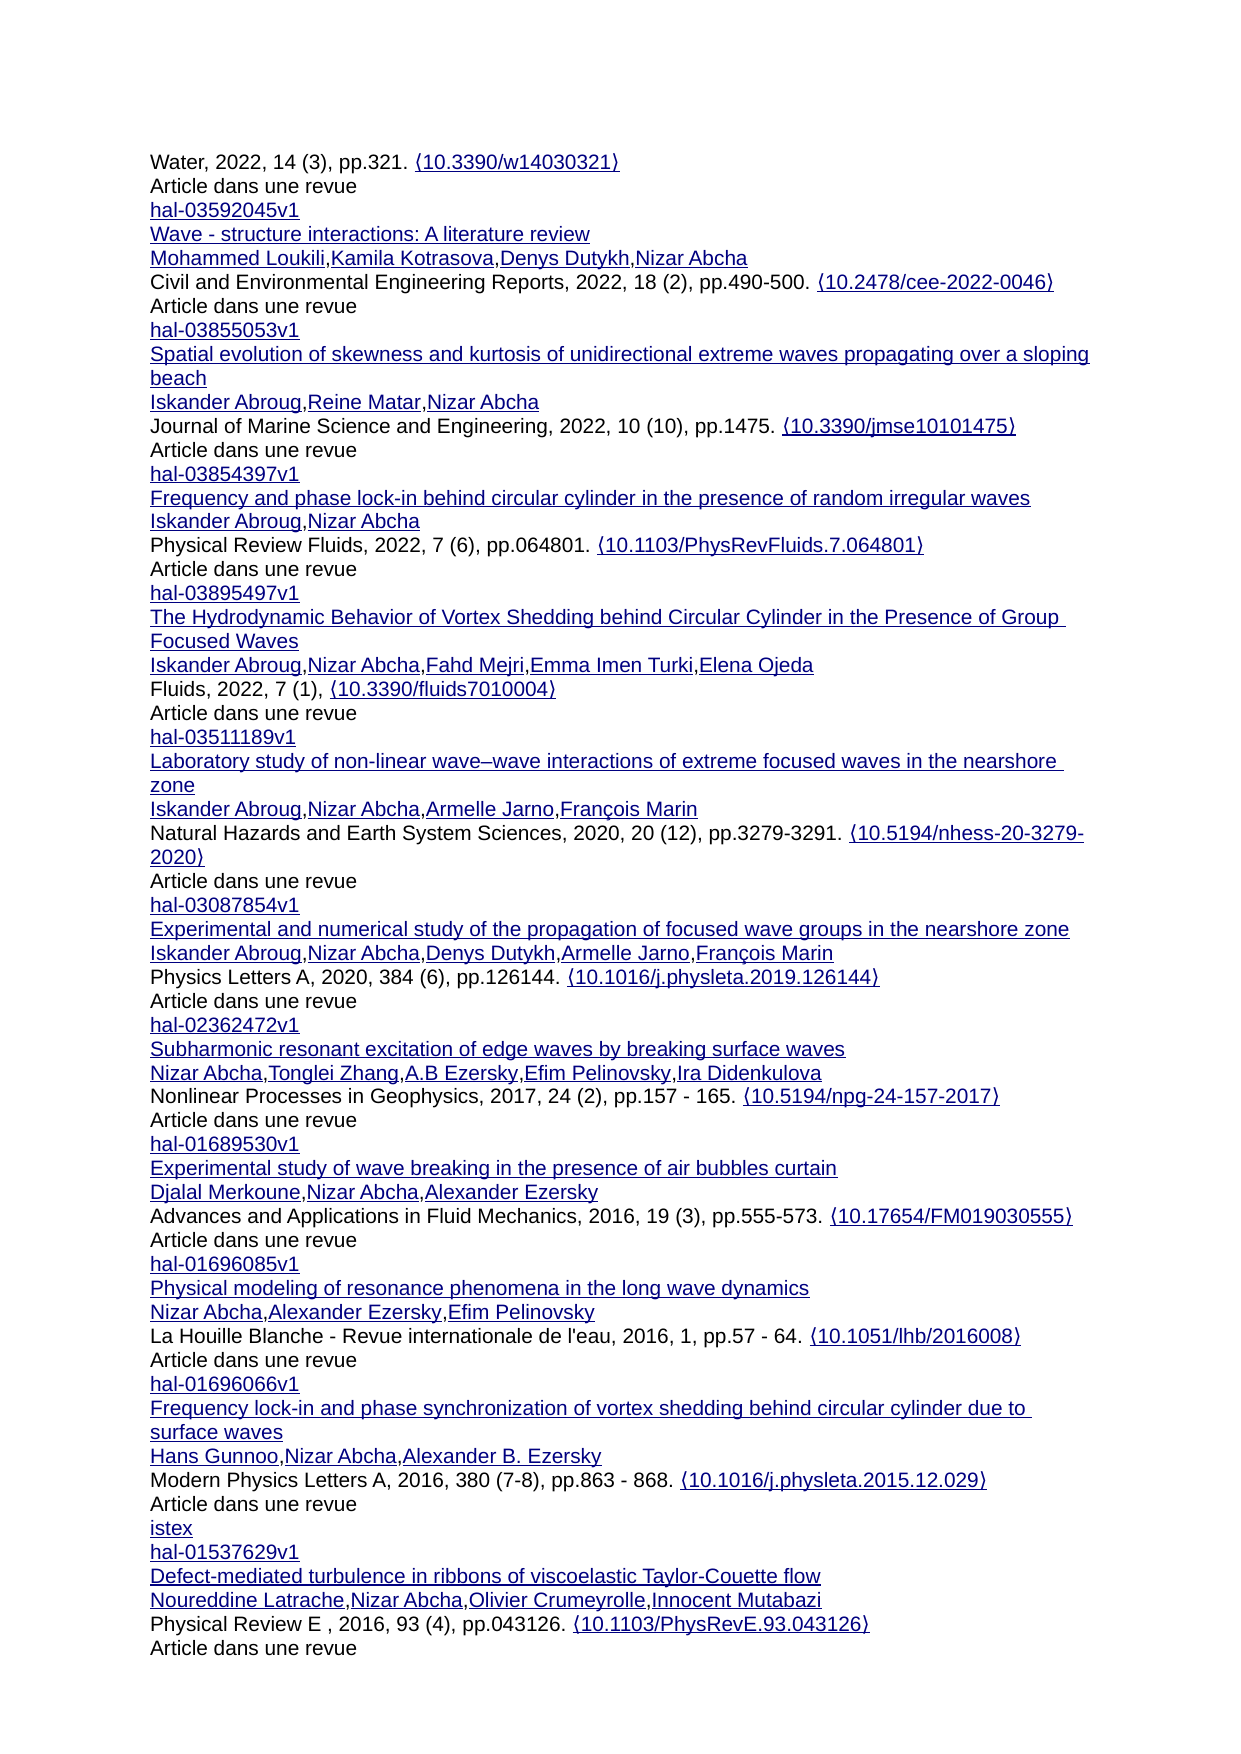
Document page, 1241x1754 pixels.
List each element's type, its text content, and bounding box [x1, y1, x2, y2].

table_cell beach Iskander Abroug,Reine Matar,Nizar Abcha Journal of Marine Science and Engineering, 2022, 10 (10), pp.1475. ⟨10.3390/jmse10101475⟩ Article dans une revue hal-03854397v1 [150, 364, 1090, 485]
table_cell Physical modeling of resonance phenomena in the long wave dynamics Nizar Abcha,Alexander Ezersky,Efim Pelinovsky La Houille Blanche - Revue internationale de l'eau, 2016, 1, pp.57 - 64. ⟨10.1051/lhb/2016008⟩ Article dans une revue hal-01696066v1 [150, 1276, 1090, 1396]
table_cell Spatial evolution of skewness and kurtosis of unidirectional extreme waves propagating over a sloping [150, 342, 1090, 363]
table_cell The Hydrodynamic Behavior of Vortex Shedding behind Circular Cylinder in the Presence of Group Focused Waves Iskander Abroug,Nizar Abcha,Fahd Mejri,Emma Imen Turki,Elena Ojeda Fluids, 2022, 7 (1), ⟨10.3390/fluids7010004⟩ Article dans une revue hal-03511189v1 [150, 605, 1090, 749]
table_cell Water, 2022, 14 (3), pp.321. ⟨10.3390/w14030321⟩ Article dans une revue hal-03592045v1 [150, 150, 1090, 222]
table_cell Subharmonic resonant excitation of edge waves by breaking surface waves Nizar Abcha,Tonglei Zhang,A.B Ezersky,Efim Pelinovsky,Ira Didenkulova Nonlinear Processes in Geophysics, 2017, 24 (2), pp.157 - 165. ⟨10.5194/npg-24-157-2017⟩ Article dans une revue hal-01689530v1 [150, 1036, 1090, 1156]
table_cell Frequency lock-in and phase synchronization of vortex shedding behind circular cylinder due to surface waves Hans Gunnoo,Nizar Abcha,Alexander B. Ezersky Modern Physics Letters A, 2016, 380 (7-8), pp.863 - 868. ⟨10.1016/j.physleta.2015.12.029⟩ Article dans une revue istex hal-01537629v1 [150, 1396, 1090, 1563]
table_cell Laboratory study of non-linear wave–wave interactions of extreme focused waves in the nearshore zone Iskander Abroug,Nizar Abcha,Armelle Jarno,François Marin Natural Hazards and Earth System Sciences, 2020, 20 (12), pp.3279-3291. ⟨10.5194/nhess-20-3279-2020⟩ Article dans une revue hal-03087854v1 [150, 749, 1090, 917]
table_cell Experimental and numerical study of the propagation of focused wave groups in the nearshore zone Iskander Abroug,Nizar Abcha,Denys Dutykh,Armelle Jarno,François Marin Physics Letters A, 2020, 384 (6), pp.126144. ⟨10.1016/j.physleta.2019.126144⟩ Article dans une revue hal-02362472v1 [150, 917, 1090, 1036]
table_cell Defect-mediated turbulence in ribbons of viscoelastic Taylor-Couette flow Noureddine Latrache,Nizar Abcha,Olivier Crumeyrolle,Innocent Mutabazi Physical Review E , 2016, 93 (4), pp.043126. ⟨10.1103/PhysRevE.93.043126⟩ Article dans une revue [150, 1564, 1090, 1659]
table_cell Experimental study of wave breaking in the presence of air bubbles curtain Djalal Merkoune,Nizar Abcha,Alexander Ezersky Advances and Applications in Fluid Mechanics, 2016, 19 (3), pp.555-573. ⟨10.17654/FM019030555⟩ Article dans une revue hal-01696085v1 [150, 1156, 1090, 1276]
table_cell Wave - structure interactions: A literature review Mohammed Loukili,Kamila Kotrasova,Denys Dutykh,Nizar Abcha Civil and Environmental Engineering Reports, 2022, 18 (2), pp.490-500. ⟨10.2478/cee-2022-0046⟩ Article dans une revue hal-03855053v1 [150, 222, 1090, 342]
table_cell Frequency and phase lock-in behind circular cylinder in the presence of random irregular waves Iskander Abroug,Nizar Abcha Physical Review Fluids, 2022, 7 (6), pp.064801. ⟨10.1103/PhysRevFluids.7.064801⟩ Article dans une revue hal-03895497v1 [150, 485, 1090, 605]
